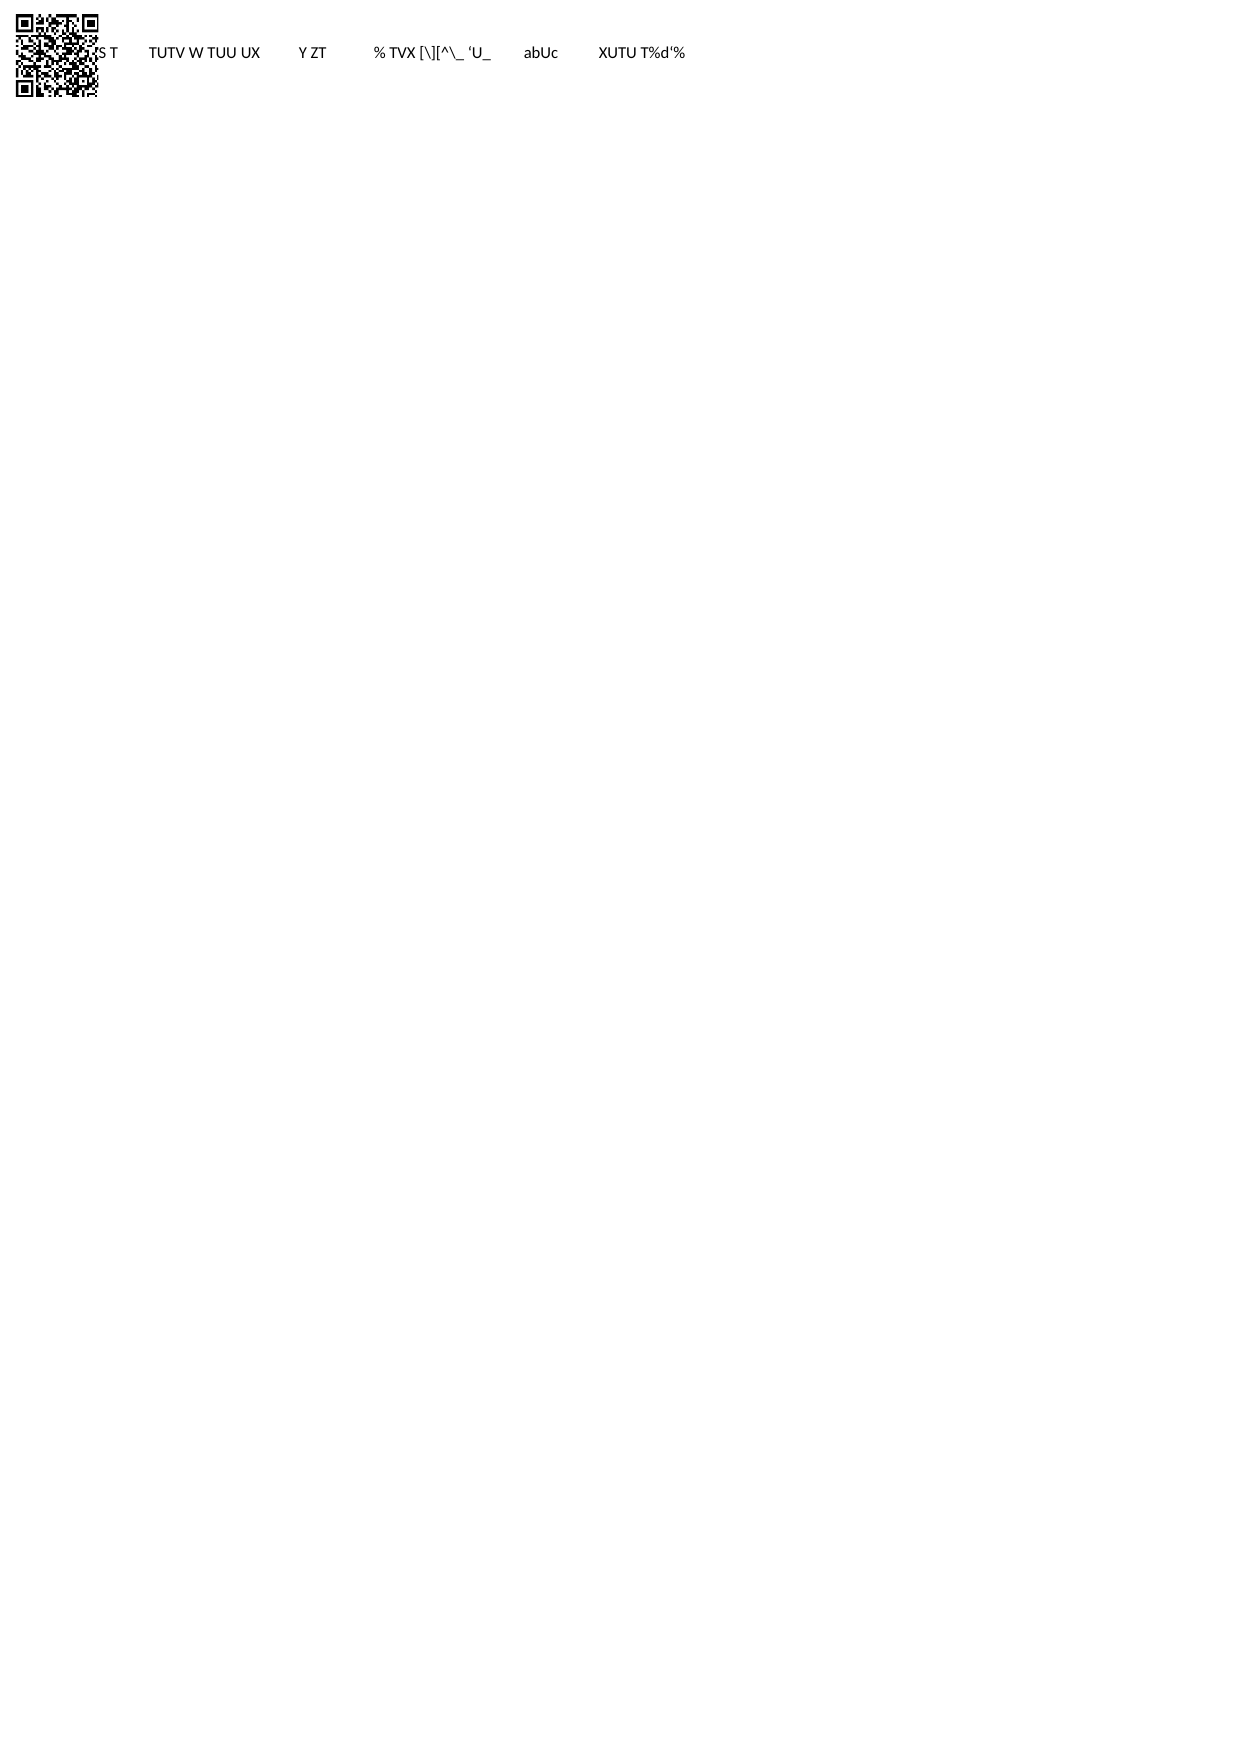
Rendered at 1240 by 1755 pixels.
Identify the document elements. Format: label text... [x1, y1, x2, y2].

subtitle S T TUTV W TUU UX Y ZT % TVX [\][^\_ ‘U_ abUc XUTU T%d‘% [99, 42, 1239, 63]
